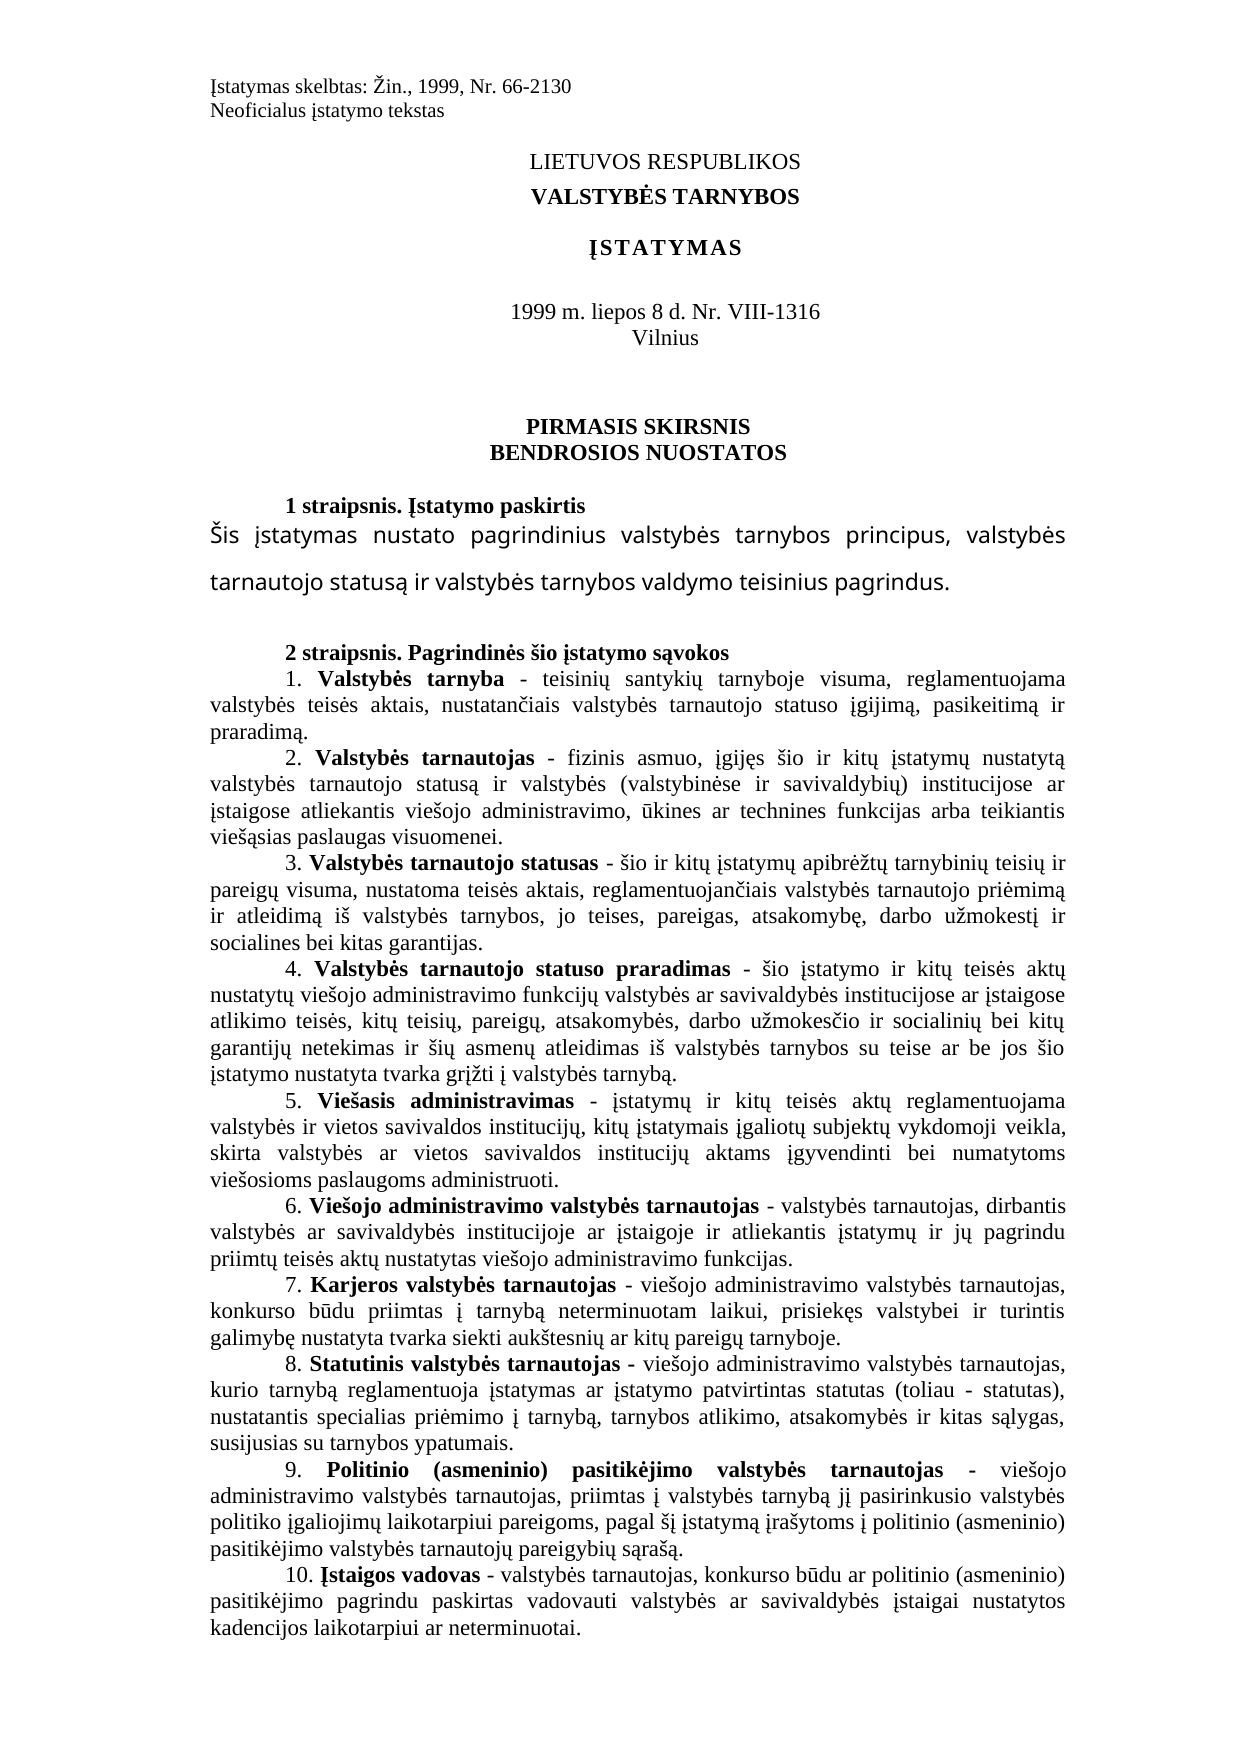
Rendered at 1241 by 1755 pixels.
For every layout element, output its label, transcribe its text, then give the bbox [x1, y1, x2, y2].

text 4. Valstybės tarnautojo statuso praradimas - šio įstatymo ir kitų teisės aktų nustatytų viešojo administravimo funkcijų valstybės ar savivaldybės institucijose ar įstaigose atlikimo teisės, kitų teisių, pareigų, atsakomybės, darbo užmokesčio ir socialinių bei kitų garantijų netekimas ir šių asmenų atleidimas iš valstybės tarnybos su teise ar be jos šio įstatymo nustatyta tvarka grįžti į valstybės tarnybą. [210, 955, 1066, 1087]
text ĮSTATYMAS [210, 234, 1120, 260]
text LIETUVOS RESPUBLIKOS [210, 148, 1120, 174]
text 1. Valstybės tarnyba - teisinių santykių tarnyboje visuma, reglamentuojama valstybės teisės aktais, nustatančiais valstybės tarnautojo statuso įgijimą, pasikeitimą ir praradimą. [210, 665, 1066, 744]
text 2. Valstybės tarnautojas - fizinis asmuo, įgijęs šio ir kitų įstatymų nustatytą valstybės tarnautojo statusą ir valstybės (valstybinėse ir savivaldybių) institucijose ar įstaigose atliekantis viešojo administravimo, ūkines ar technines funkcijas arba teikiantis viešąsias paslaugas visuomenei. [210, 744, 1066, 849]
text 7. Karjeros valstybės tarnautojas - viešojo administravimo valstybės tarnautojas, konkurso būdu priimtas į tarnybą neterminuotam laikui, prisiekęs valstybei ir turintis galimybę nustatyta tvarka siekti aukštesnių ar kitų pareigų tarnyboje. [210, 1271, 1066, 1350]
text 3. Valstybės tarnautojo statusas - šio ir kitų įstatymų apibrėžtų tarnybinių teisių ir pareigų visuma, nustatoma teisės aktais, reglamentuojančiais valstybės tarnautojo priėmimą ir atleidimą iš valstybės tarnybos, jo teises, pareigas, atsakomybę, darbo užmokestį ir socialines bei kitas garantijas. [210, 849, 1066, 955]
text 1999 m. liepos 8 d. Nr. VIII-1316 Vilnius [210, 298, 1120, 351]
text 6. Viešojo administravimo valstybės tarnautojas - valstybės tarnautojas, dirbantis valstybės ar savivaldybės institucijoje ar įstaigoje ir atliekantis įstatymų ir jų pagrindu priimtų teisės aktų nustatytas viešojo administravimo funkcijas. [210, 1192, 1066, 1271]
text BENDROSIOS NUOSTATOS [210, 439, 1066, 466]
text Įstatymas skelbtas: Žin., 1999, Nr. 66-2130 [210, 73, 1120, 98]
text 10. Įstaigos vadovas - valstybės tarnautojas, konkurso būdu ar politinio (asmeninio) pasitikėjimo pagrindu paskirtas vadovauti valstybės ar savivaldybės įstaigai nustatytos kadencijos laikotarpiui ar neterminuotai. [210, 1561, 1066, 1640]
text Šis įstatymas nustato pagrindinius valstybės tarnybos principus, valstybės tarnautojo statusą ir valstybės tarnybos valdymo teisinius pagrindus. [210, 518, 1066, 597]
text 8. Statutinis valstybės tarnautojas - viešojo administravimo valstybės tarnautojas, kurio tarnybą reglamentuoja įstatymas ar įstatymo patvirtintas statutas (toliau - statutas), nustatantis specialias priėmimo į tarnybą, tarnybos atlikimo, atsakomybės ir kitas sąlygas, susijusias su tarnybos ypatumais. [210, 1350, 1066, 1456]
text 2 straipsnis. Pagrindinės šio įstatymo sąvokos [210, 639, 1066, 665]
text Neoficialus įstatymo tekstas [210, 98, 1120, 122]
text 1 straipsnis. Įstatymo paskirtis [210, 492, 1066, 518]
text 9. Politinio (asmeninio) pasitikėjimo valstybės tarnautojas - viešojo administravimo valstybės tarnautojas, priimtas į valstybės tarnybą jį pasirinkusio valstybės politiko įgaliojimų laikotarpiui pareigoms, pagal šį įstatymą įrašytoms į politinio (asmeninio) pasitikėjimo valstybės tarnautojų pareigybių sąrašą. [210, 1456, 1066, 1561]
text PIRMASIS SKIRSNIS [210, 413, 1066, 439]
text 5. Viešasis administravimas - įstatymų ir kitų teisės aktų reglamentuojama valstybės ir vietos savivaldos institucijų, kitų įstatymais įgaliotų subjektų vykdomoji veikla, skirta valstybės ar vietos savivaldos institucijų aktams įgyvendinti bei numatytoms viešosioms paslaugoms administruoti. [210, 1087, 1066, 1192]
text VALSTYBĖS TARNYBOS [210, 183, 1120, 209]
